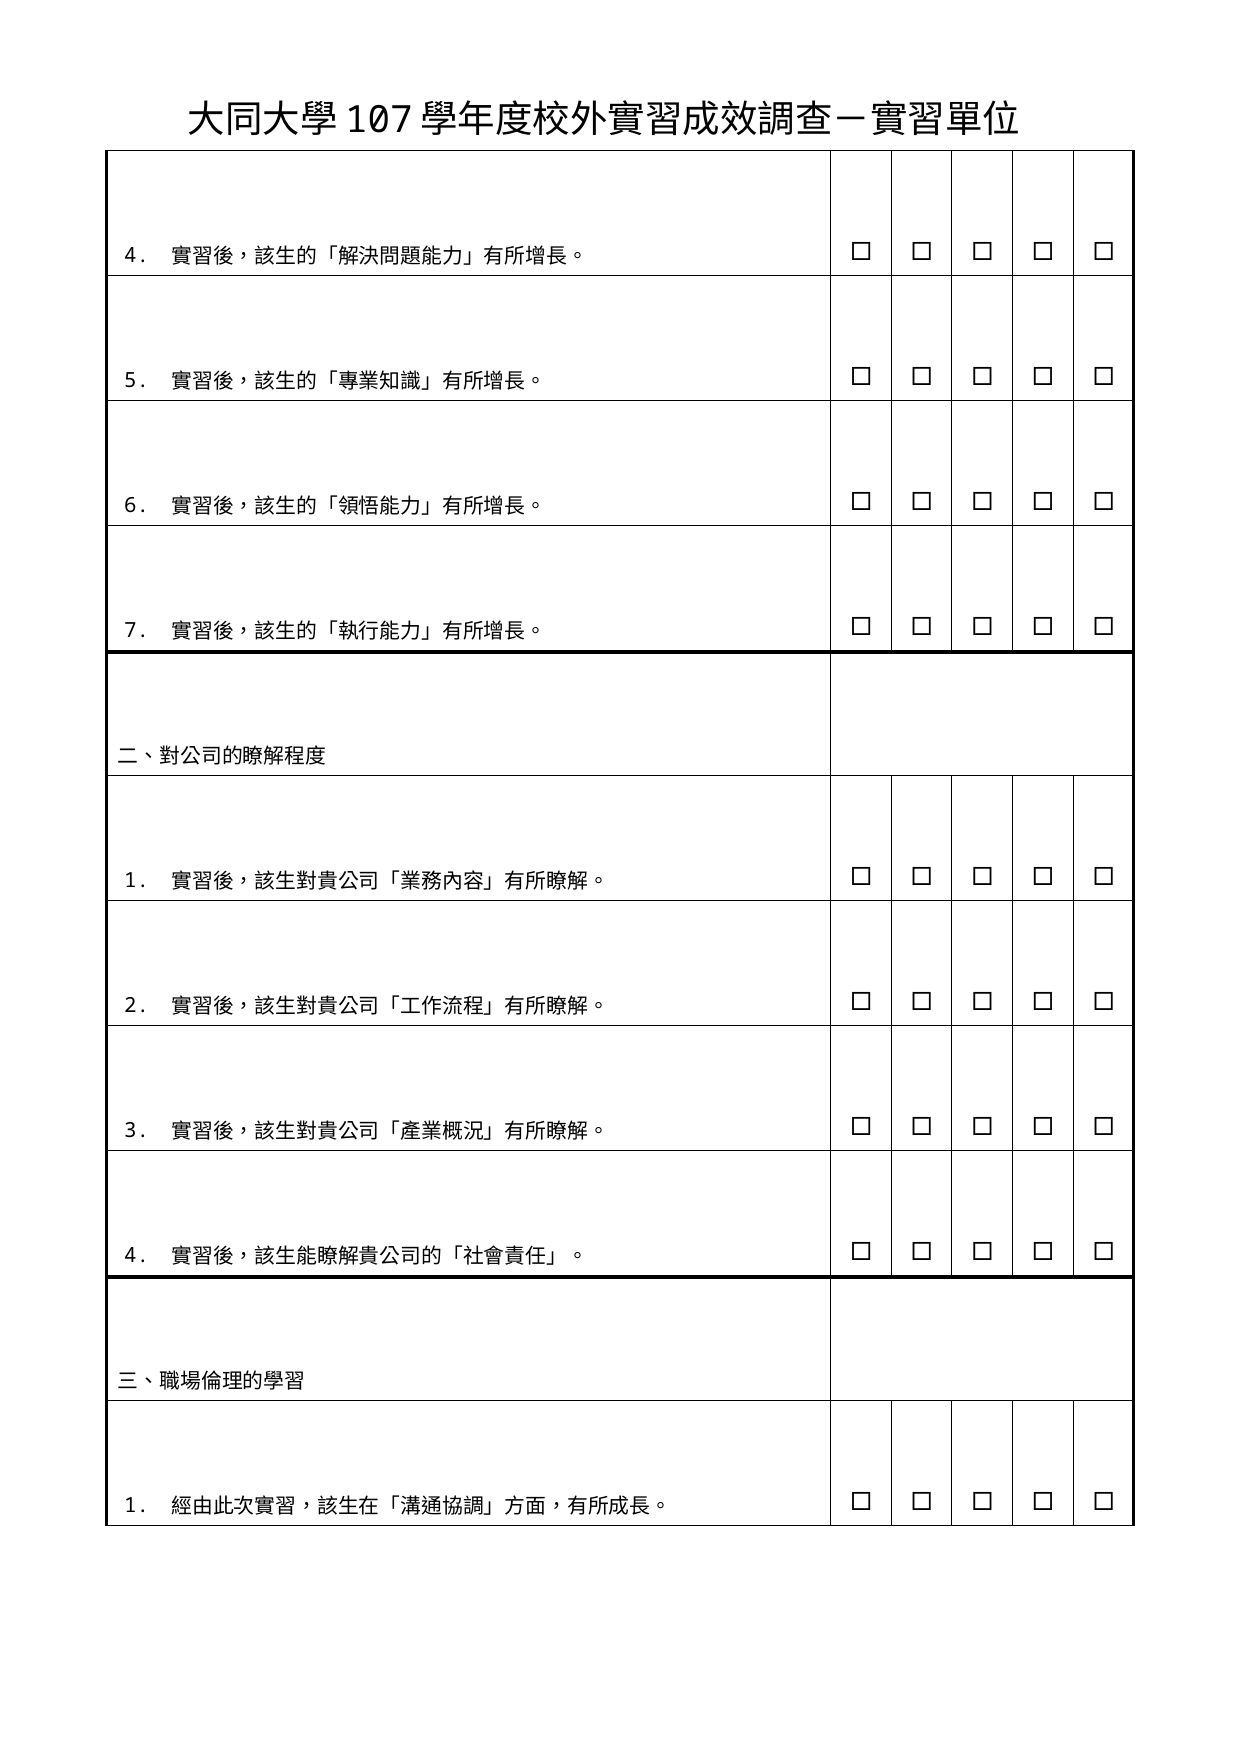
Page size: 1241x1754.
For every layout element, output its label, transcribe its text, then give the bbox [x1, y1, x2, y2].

table_cell  [1013, 401, 1073, 525]
table_cell  [892, 151, 951, 275]
table_cell 經由此次實習，該生在「溝通協調」方面，有所成長。 [160, 1401, 830, 1525]
table_cell [831, 1279, 1132, 1400]
table_cell  [831, 901, 891, 1025]
table_cell  [831, 276, 891, 400]
table_cell  [952, 276, 1012, 400]
table_cell 實習後，該生的「解決問題能力」有所增長。 [160, 151, 830, 275]
table_cell  [831, 1151, 891, 1275]
table_cell  [952, 776, 1012, 900]
table_cell 4. [108, 151, 160, 275]
table_cell 實習後，該生的「領悟能力」有所增長。 [160, 401, 830, 525]
table_cell 實習後，該生的「執行能力」有所增長。 [160, 526, 830, 650]
table_cell  [892, 401, 951, 525]
table_cell  [952, 526, 1012, 650]
table_cell  [952, 1026, 1012, 1150]
table_cell  [1074, 1026, 1132, 1150]
table_cell [831, 654, 1132, 775]
table_cell  [892, 1026, 951, 1150]
table_cell 3. [108, 1026, 160, 1150]
table_cell  [1013, 1401, 1073, 1525]
table_cell  [1013, 1151, 1073, 1275]
table_cell  [831, 776, 891, 900]
table_cell  [1074, 276, 1132, 400]
table_cell  [831, 1401, 891, 1525]
table_cell  [952, 901, 1012, 1025]
table_cell  [1074, 401, 1132, 525]
table_cell  [892, 1401, 951, 1525]
table_cell  [892, 901, 951, 1025]
table_cell 實習後，該生對貴公司「產業概況」有所瞭解。 [160, 1026, 830, 1150]
table_cell  [831, 526, 891, 650]
table_cell 實習後，該生的「專業知識」有所增長。 [160, 276, 830, 400]
table_cell  [952, 151, 1012, 275]
table_cell 7. [108, 526, 160, 650]
table_cell 2. [108, 901, 160, 1025]
table_cell 三、職場倫理的學習 [108, 1279, 830, 1400]
table_cell  [1074, 1151, 1132, 1275]
table_cell  [1013, 776, 1073, 900]
table_cell 1. [108, 776, 160, 900]
table_cell 5. [108, 276, 160, 400]
table_cell  [1074, 151, 1132, 275]
table_cell  [1074, 526, 1132, 650]
table_cell  [1013, 276, 1073, 400]
table_cell  [831, 151, 891, 275]
table_cell 6. [108, 401, 160, 525]
table_cell  [952, 1401, 1012, 1525]
table_cell  [1013, 151, 1073, 275]
table_cell  [1074, 1401, 1132, 1525]
table_cell  [1013, 1026, 1073, 1150]
table_cell  [952, 401, 1012, 525]
table_cell  [892, 1151, 951, 1275]
table_cell 二、對公司的瞭解程度 [108, 654, 830, 775]
table_cell  [952, 1151, 1012, 1275]
table_cell  [892, 776, 951, 900]
table_cell  [892, 526, 951, 650]
table_cell  [831, 1026, 891, 1150]
table_cell 實習後，該生能瞭解貴公司的「社會責任」。 [160, 1151, 830, 1275]
table_cell 實習後，該生對貴公司「業務內容」有所瞭解。 [160, 776, 830, 900]
table_cell  [892, 276, 951, 400]
table_cell  [1013, 526, 1073, 650]
table_cell 1. [108, 1401, 160, 1525]
table_cell 實習後，該生對貴公司「工作流程」有所瞭解。 [160, 901, 830, 1025]
table_cell  [1013, 901, 1073, 1025]
table_cell 4. [108, 1151, 160, 1275]
table_cell  [1074, 776, 1132, 900]
table_cell  [831, 401, 891, 525]
table_cell  [1074, 901, 1132, 1025]
